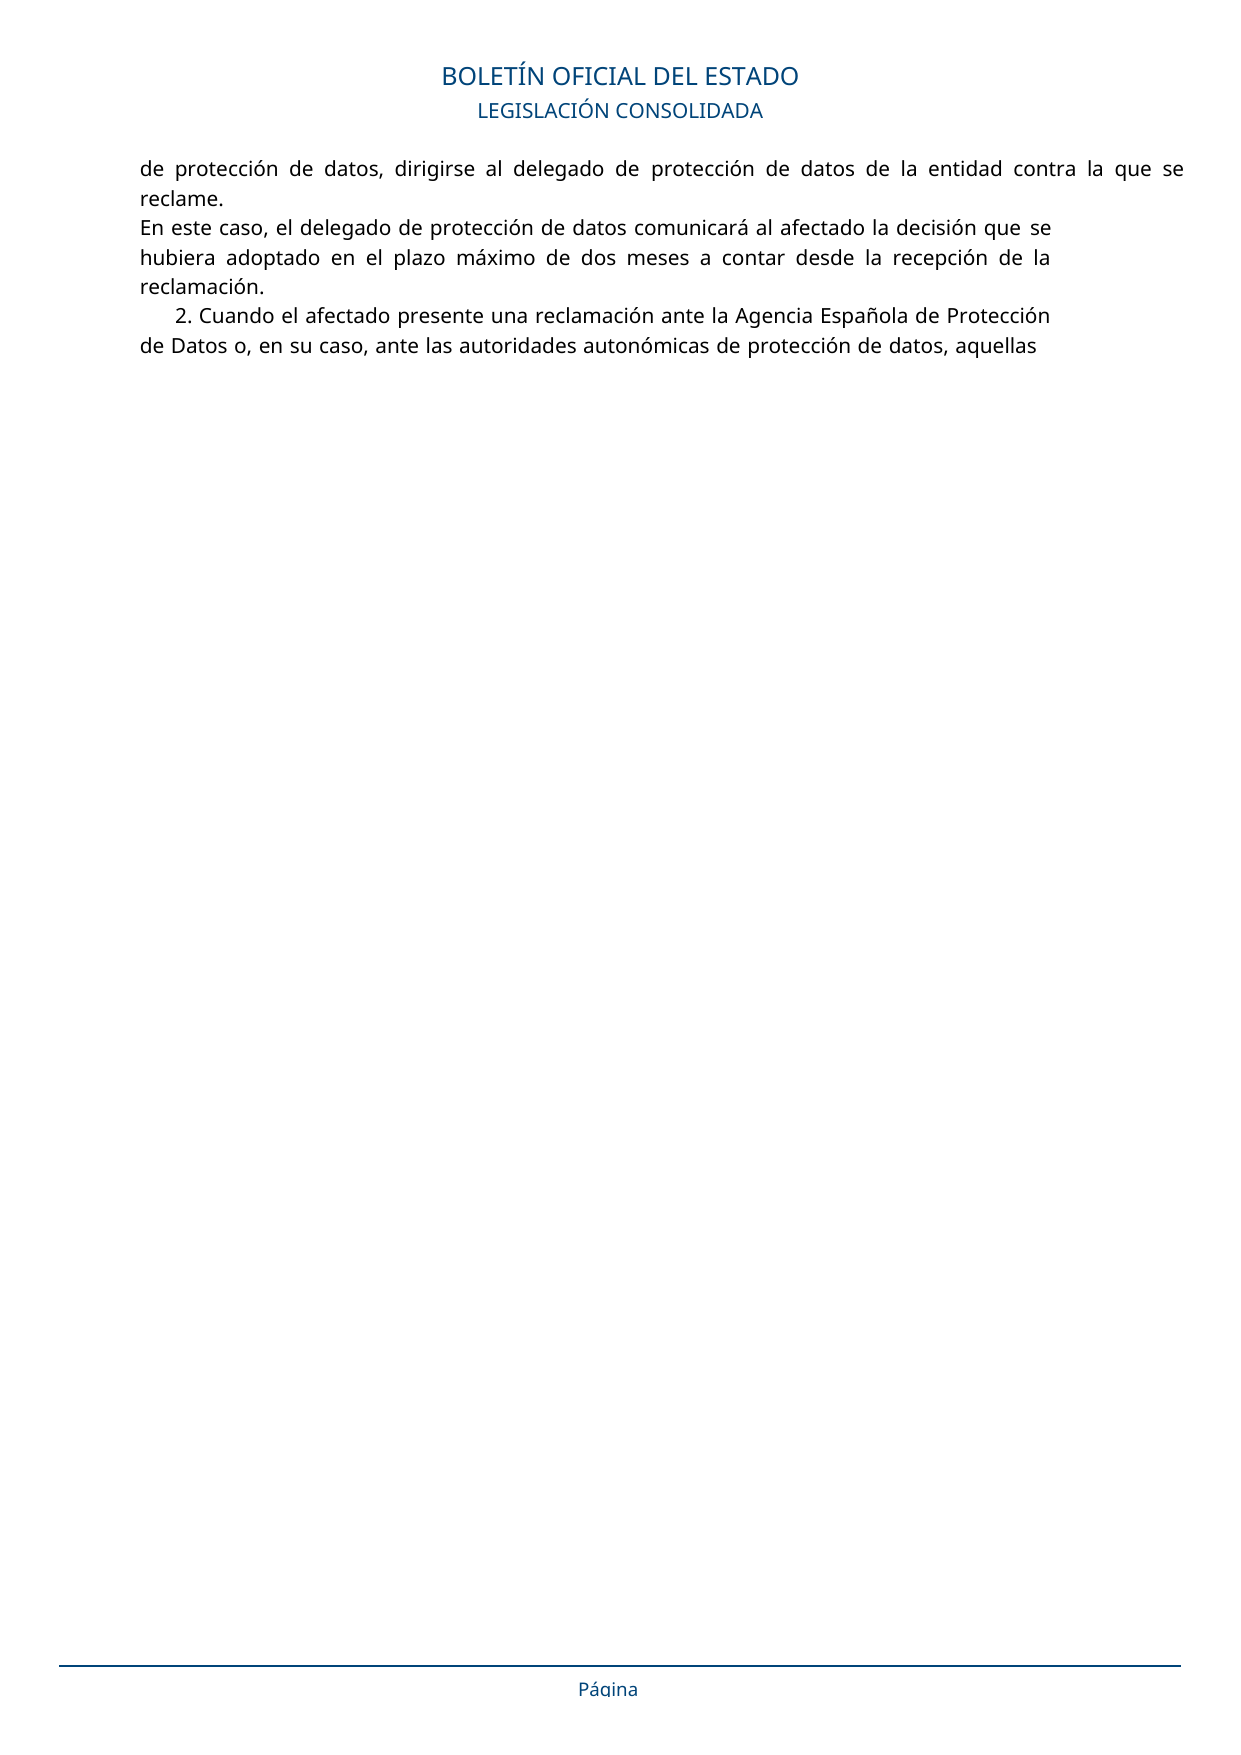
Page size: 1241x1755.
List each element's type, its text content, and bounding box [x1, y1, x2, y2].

list de protección de datos, dirigirse al delegado de protección de datos de la entidad contra la que se reclame. [139, 154, 1184, 212]
list Cuando el afectado presente una reclamación ante la Agencia Española de Protección de Datos o, en su caso, ante las autoridades autonómicas de protección de datos, aquellas [139, 302, 1052, 359]
text En este caso, el delegado de protección de datos comunicará al afectado la decisión que se hubiera adoptado en el plazo máximo de dos meses a contar desde la recepción de la reclamación. [139, 213, 1052, 300]
